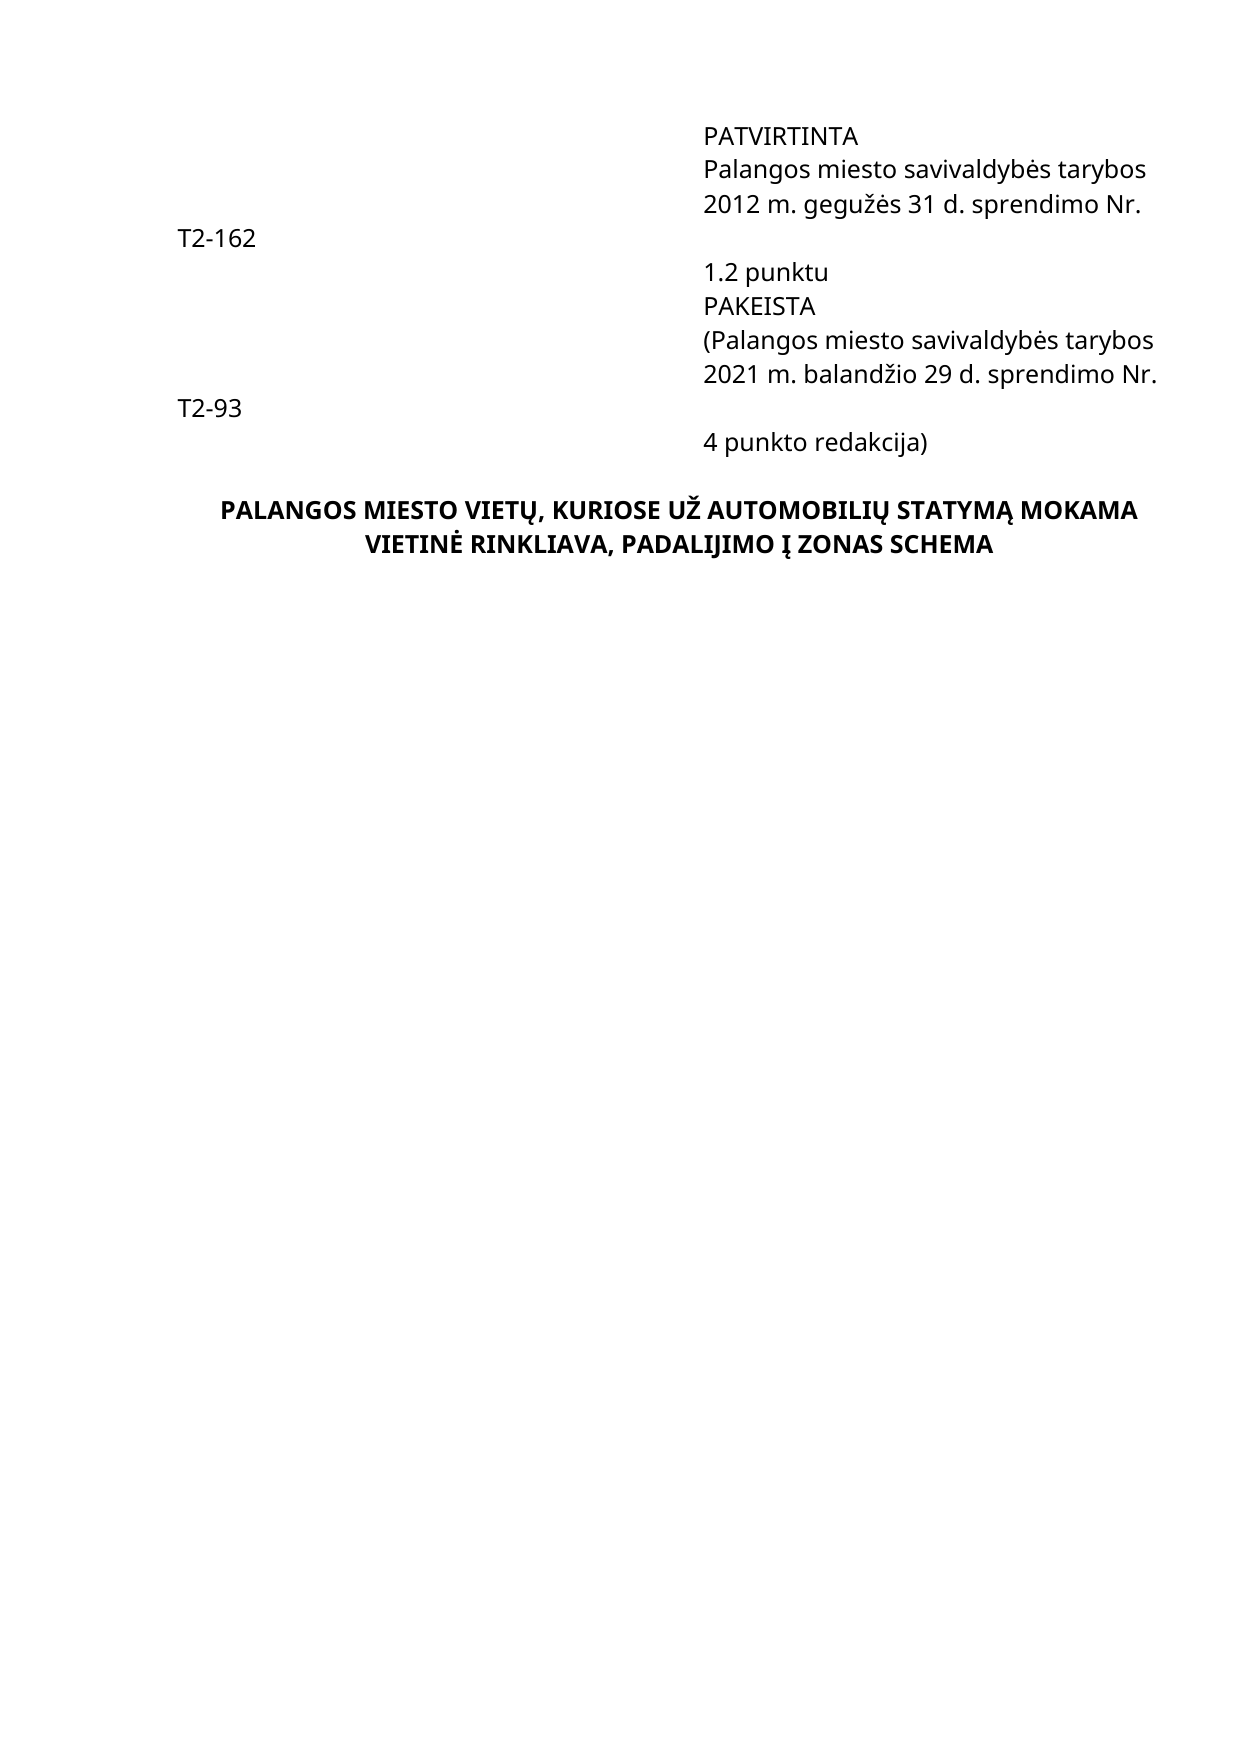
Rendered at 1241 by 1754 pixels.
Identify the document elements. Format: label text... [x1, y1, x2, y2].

text 1.2 punktu [177, 254, 1181, 288]
text PALANGOS MIESTO VIETŲ, KURIOSE UŽ AUTOMOBILIŲ STATYMĄ MOKAMA VIETINĖ RINKLIAVA, PADALIJIMO Į ZONAS SCHEMA [177, 493, 1181, 561]
text (Palangos miesto savivaldybės tarybos [177, 322, 1181, 357]
text 2021 m. balandžio 29 d. sprendimo Nr. T2-93 [177, 357, 1181, 425]
text PATVIRTINTA [177, 118, 1181, 152]
text PAKEISTA [177, 288, 1181, 322]
text 2012 m. gegužės 31 d. sprendimo Nr. T2-162 [177, 186, 1181, 254]
text 4 punkto redakcija) [177, 425, 1181, 459]
text Palangos miesto savivaldybės tarybos [177, 152, 1181, 186]
